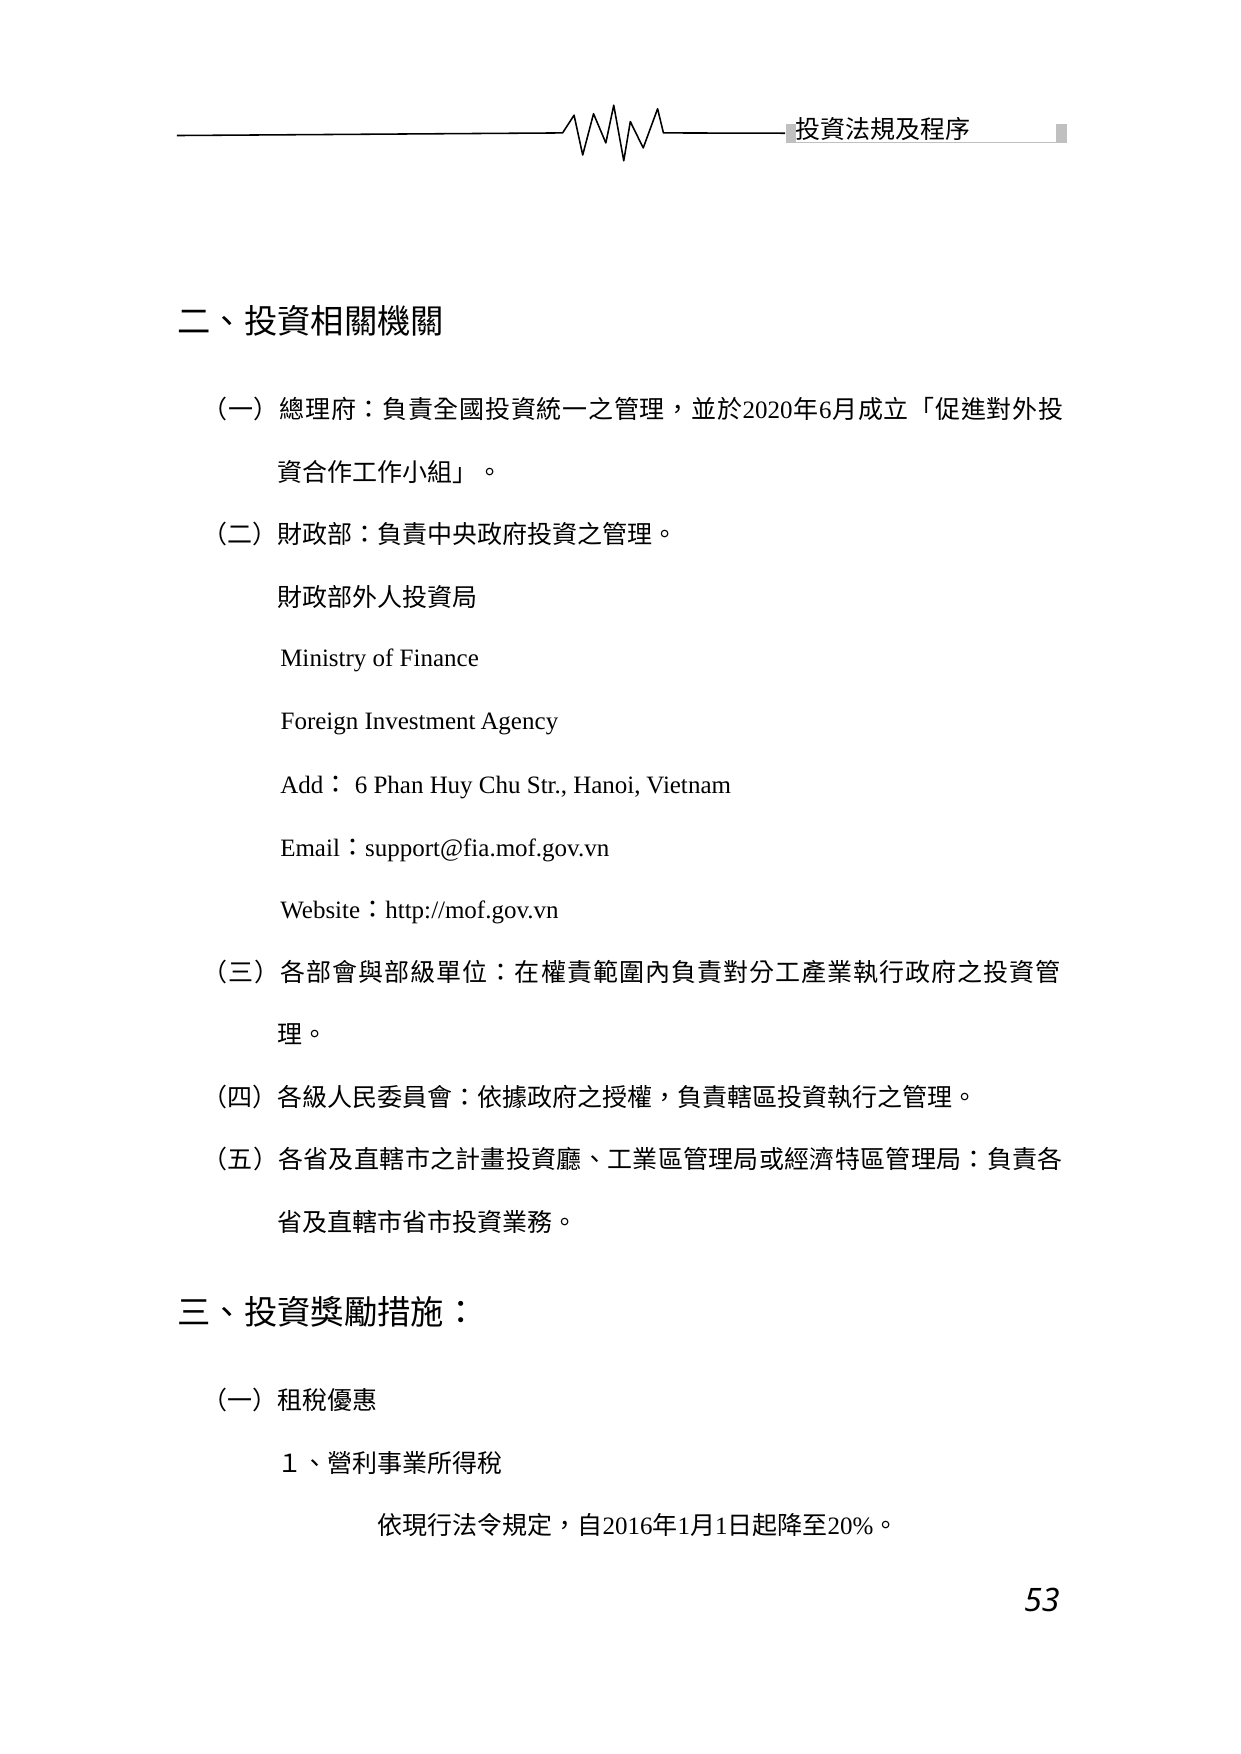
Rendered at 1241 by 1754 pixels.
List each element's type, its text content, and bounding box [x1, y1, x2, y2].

text 二、投資相關機關 [177, 277, 1063, 339]
text Ministry of Finance [277, 616, 1063, 679]
text Foreign Investment Agency [230, 679, 1063, 741]
text （一）租稅優惠 [202, 1357, 1063, 1420]
text （四）各級人民委員會：依據政府之授權，負責轄區投資執行之管理。 [202, 1054, 1063, 1116]
text １、營利事業所得稅 [277, 1420, 1063, 1482]
text Add： 6 Phan Huy Chu Str., Hanoi, Vietnam [277, 741, 1063, 804]
text （二）財政部：負責中央政府投資之管理。 [202, 491, 1063, 554]
text （三）各部會與部級單位：在權責範圍內負責對分工產業執行政府之投資管理。 [202, 929, 1063, 1054]
text 依現行法令規定，自2016年1月1日起降至20%。 [327, 1482, 1063, 1545]
text Website：http://mof.gov.vn [277, 866, 1063, 929]
text （五）各省及直轄市之計畫投資廳、工業區管理局或經濟特區管理局：負責各省及直轄市省市投資業務。 [202, 1116, 1063, 1241]
text （一）總理府：負責全國投資統一之管理，並於2020年6月成立「促進對外投資合作工作小組」。 [202, 366, 1063, 491]
text 三、投資獎勵措施： [177, 1268, 1063, 1331]
text Email：support@fia.mof.gov.vn [277, 804, 1063, 866]
text 財政部外人投資局 [277, 554, 1063, 616]
